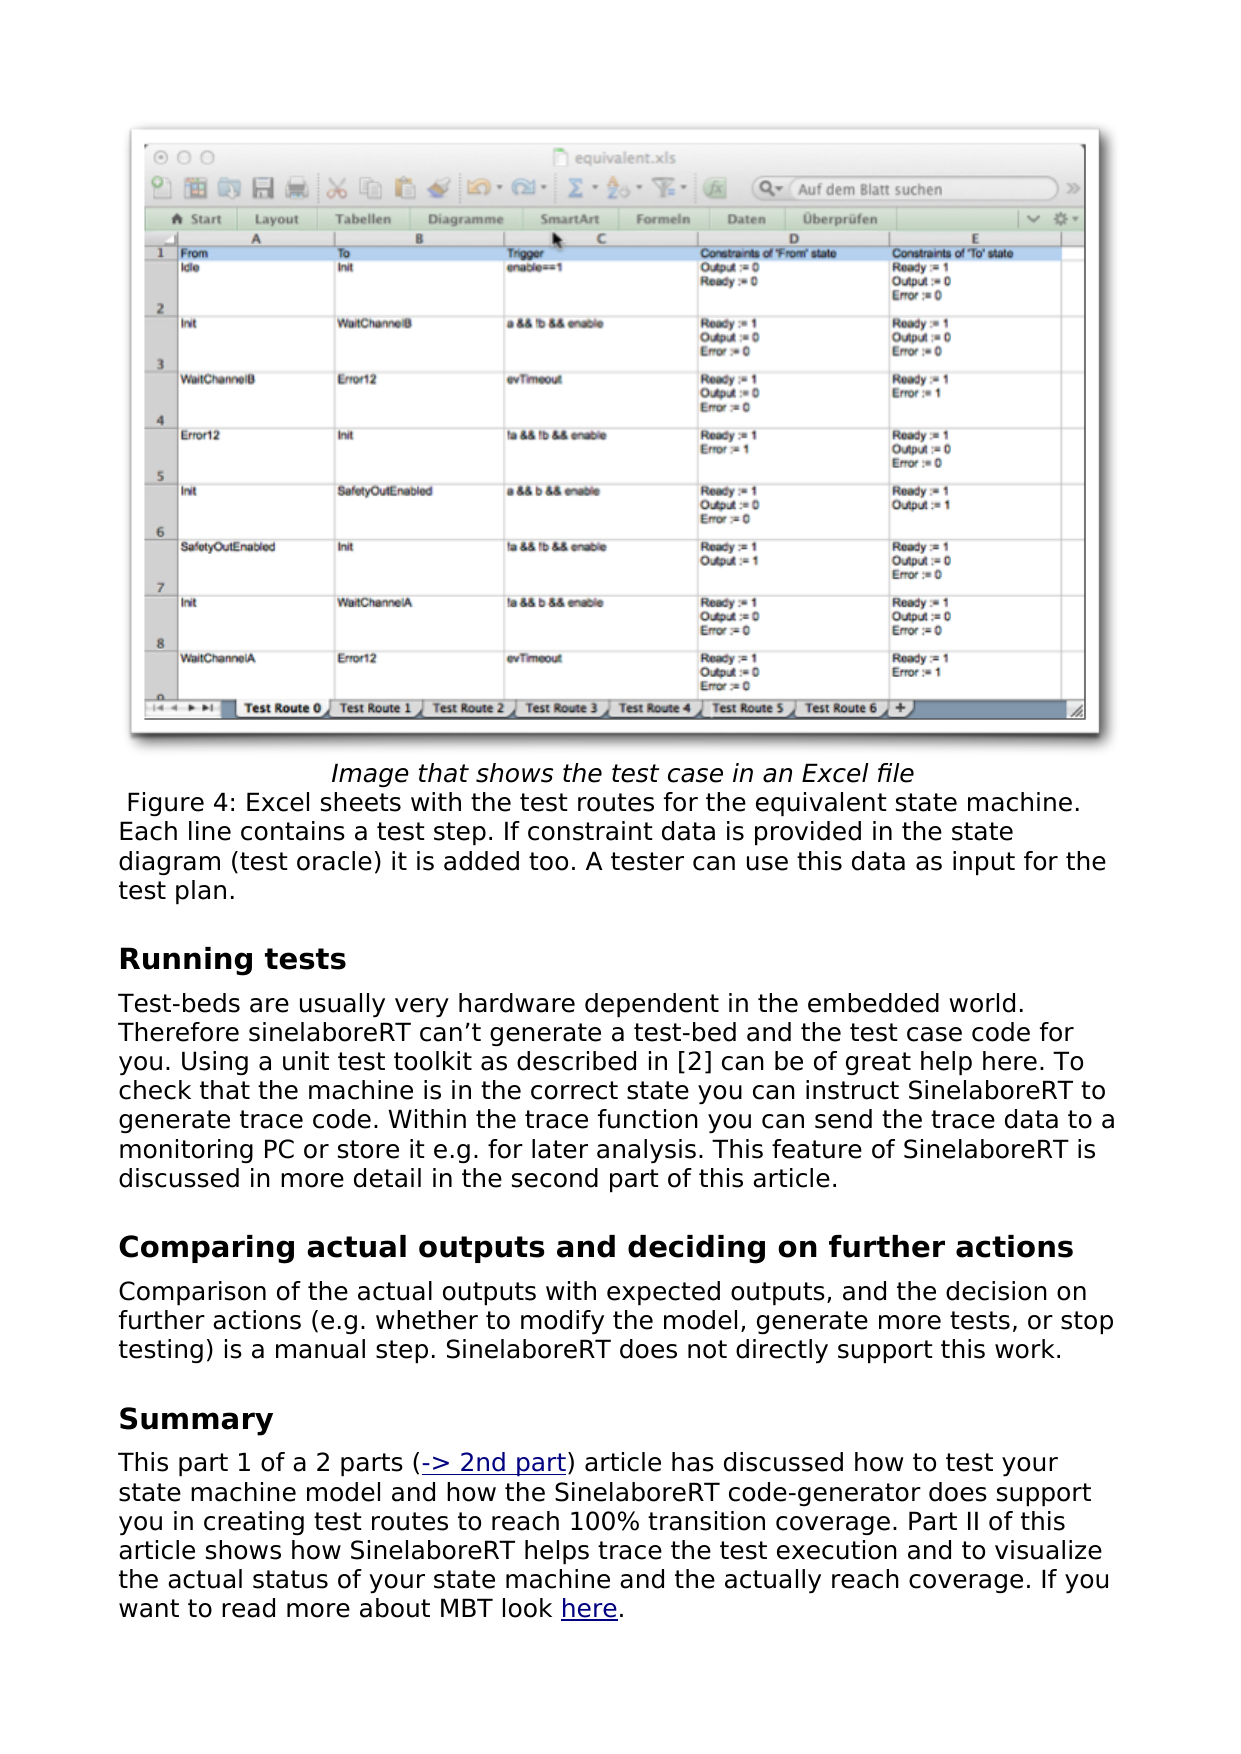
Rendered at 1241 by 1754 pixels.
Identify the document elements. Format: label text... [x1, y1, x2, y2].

text Image that shows the test case in an Excel file [118, 760, 1122, 788]
text Comparison of the actual outputs with expected outputs, and the decision on further actions (e.g. whether to modify the model, generate more tests, or stop testing) is a manual step. SinelaboreRT does not directly support this work. [118, 1277, 1122, 1365]
subtitle Running tests [118, 943, 1122, 977]
subtitle Comparing actual outputs and deciding on further actions [118, 1231, 1122, 1265]
text This part 1 of a 2 parts (-> 2nd part) article has discussed how to test your state machine model and how the SinelaboreRT code-generator does support you in creating test routes to reach 100% transition coverage. Part II of this article shows how SinelaboreRT helps trace the test execution and to visualize the actual status of your state machine and the actually reach coverage. If you want to read more about MBT look here. [118, 1449, 1122, 1624]
subtitle Summary [118, 1402, 1122, 1436]
text Test-beds are usually very hardware dependent in the embedded world. Therefore sinelaboreRT can’t generate a test-bed and the test case code for you. Using a unit test toolkit as described in [2] can be of great help here. To check that the machine is in the correct state you can instruct SinelaboreRT to generate trace code. Within the trace function you can send the trace data to a monitoring PC or store it e.g. for later analysis. This feature of SinelaboreRT is discussed in more detail in the second part of this article. [118, 989, 1122, 1193]
picture [118, 118, 1123, 760]
text Figure 4: Excel sheets with the test routes for the equivalent state machine. Each line contains a test step. If constraint data is provided in the state diagram (test oracle) it is added too. A tester can use this data as input for the test plan. [118, 788, 1122, 905]
